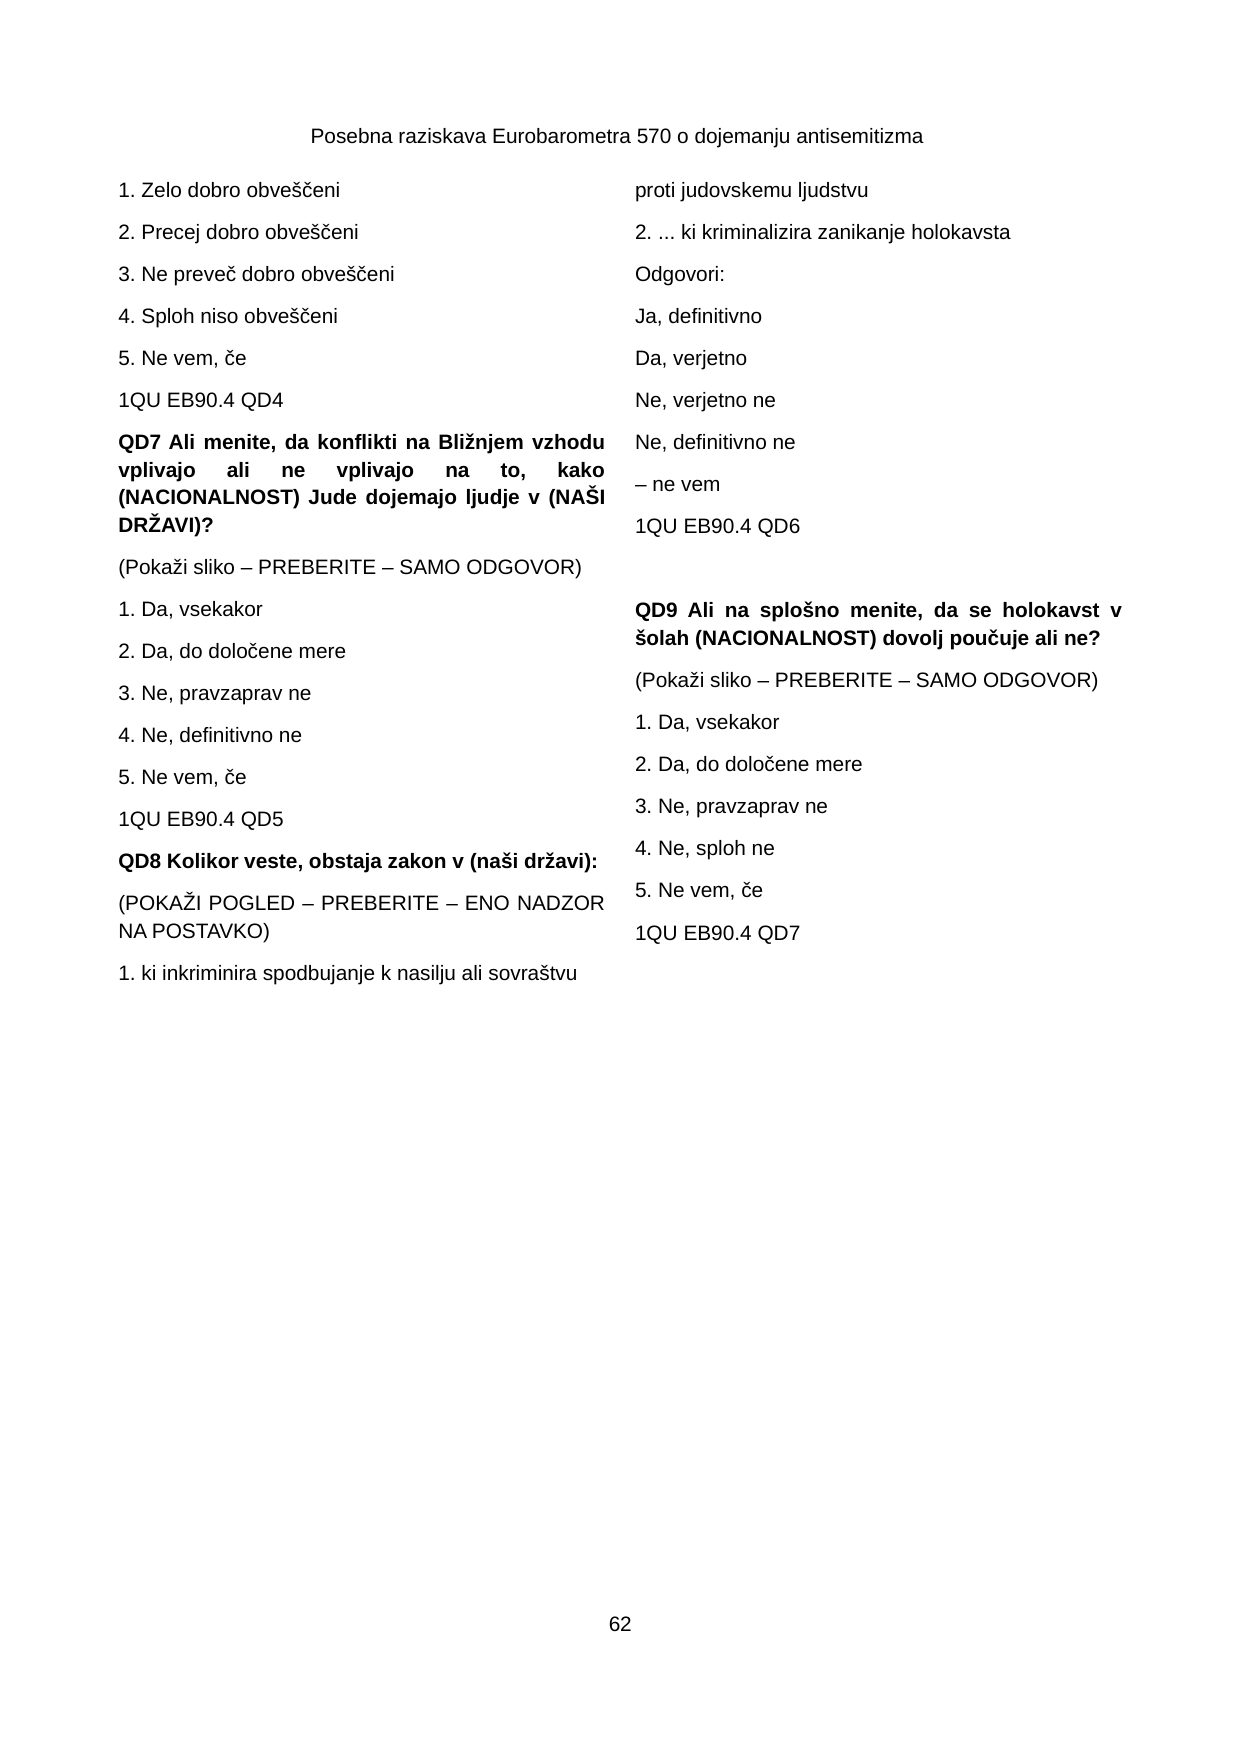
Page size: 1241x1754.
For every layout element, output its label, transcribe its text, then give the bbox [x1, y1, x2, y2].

text 2. Da, do določene mere [118, 639, 605, 663]
text – ne vem [635, 472, 1122, 496]
text 2. Precej dobro obveščeni [118, 219, 605, 243]
text 5. Ne vem, če [118, 346, 605, 370]
text Ne, verjetno ne [635, 388, 1122, 412]
text QD8 Kolikor veste, obstaja zakon v (naši državi): [118, 849, 605, 873]
text 5. Ne vem, če [635, 878, 1122, 902]
text 3. Ne, pravzaprav ne [635, 794, 1122, 818]
text 3. Ne preveč dobro obveščeni [118, 262, 605, 286]
text 4. Ne, sploh ne [635, 836, 1122, 860]
text 1QU EB90.4 QD7 [635, 920, 1122, 944]
text 1. Da, vsekakor [635, 710, 1122, 734]
text 1QU EB90.4 QD6 [635, 514, 1122, 538]
text QD7 Ali menite, da konflikti na Bližnjem vzhodu vplivajo ali ne vplivajo na to, kako (NACIONALNOST) Jude dojemajo ljudje v (NAŠI DRŽAVI)? [118, 430, 605, 536]
text 1QU EB90.4 QD5 [118, 807, 605, 831]
text (POKAŽI POGLED – PREBERITE – ENO NADZOR NA POSTAVKO) [118, 891, 605, 943]
text 5. Ne vem, če [118, 765, 605, 789]
text 1. Da, vsekakor [118, 597, 605, 621]
text (Pokaži sliko – PREBERITE – SAMO ODGOVOR) [635, 668, 1122, 692]
text Da, verjetno [635, 346, 1122, 370]
text Ja, definitivno [635, 304, 1122, 328]
text 4. Ne, definitivno ne [118, 723, 605, 747]
text Ne, definitivno ne [635, 430, 1122, 454]
text Odgovori: [635, 262, 1122, 286]
text 1. ki inkriminira spodbujanje k nasilju ali sovraštvu [118, 961, 605, 985]
text 2. ... ki kriminalizira zanikanje holokavsta [635, 219, 1122, 243]
text 1QU EB90.4 QD4 [118, 388, 605, 412]
text QD9 Ali na splošno menite, da se holokavst v šolah (NACIONALNOST) dovolj poučuje ali ne? [635, 598, 1122, 650]
text 4. Sploh niso obveščeni [118, 304, 605, 328]
text 2. Da, do določene mere [635, 752, 1122, 776]
text proti judovskemu ljudstvu [635, 177, 1122, 201]
text 1. Zelo dobro obveščeni [118, 177, 605, 201]
text (Pokaži sliko – PREBERITE – SAMO ODGOVOR) [118, 554, 605, 578]
text 3. Ne, pravzaprav ne [118, 681, 605, 705]
